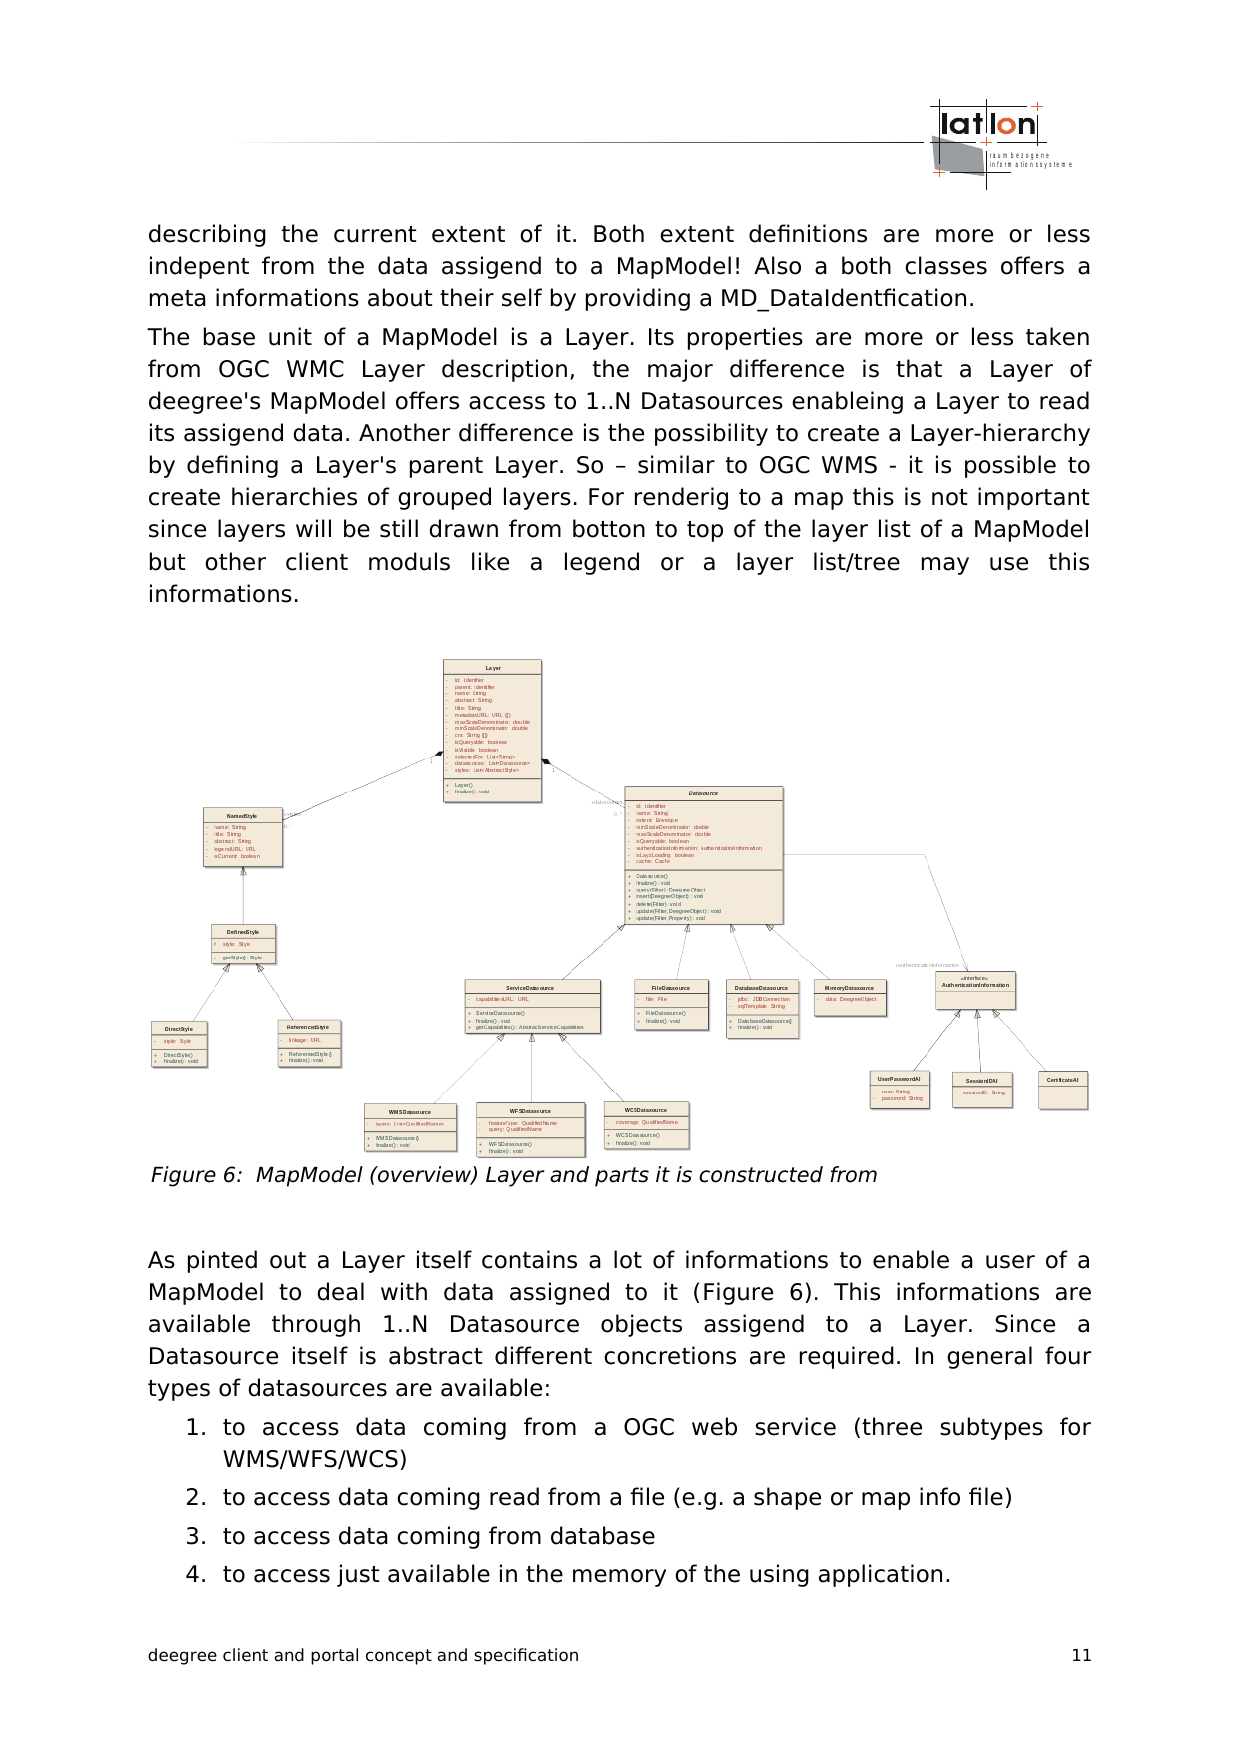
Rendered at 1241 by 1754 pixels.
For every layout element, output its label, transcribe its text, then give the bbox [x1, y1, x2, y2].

list to access data coming from database [185, 1523, 1092, 1549]
text [151, 658, 1089, 1071]
list to access data coming read from a file (e.g. a shape or map info file) [185, 1484, 1092, 1511]
list to access data coming from a OGC web service (three subtypes for WMS/WFS/WCS) [185, 1414, 1092, 1472]
text As pinted out a Layer itself contains a lot of informations to enable a user of a MapModel to deal with data assigned to it (Figure 6). This informations are available through 1..N Datasource objects assigend to a Layer. Since a Datasource itself is abstract different concretions are required. In general four types of datasources are available: [148, 1247, 1092, 1402]
text The base unit of a MapModel is a Layer. Its properties are more or less taken from OGC WMC Layer description, the major difference is that a Layer of deegree's MapModel offers access to 1..N Datasources enableing a Layer to read its assigend data. Another difference is the possibility to create a Layer-hierarchy by defining a Layer's parent Layer. So – similar to OGC WMS - it is possible to create hierarchies of grouped layers. For renderig to a map this is not important since layers will be still drawn from botton to top of the layer list of a MapModel but other client moduls like a legend or a layer list/tree may use this informations. [148, 324, 1092, 607]
text Figure 6: MapModel (overview) Layer and parts it is constructed from [151, 754, 1089, 1188]
list to access just available in the memory of the using application. [185, 1561, 1092, 1588]
text describing the current extent of it. Both extent definitions are more or less indepent from the data assigend to a MapModel! Also a both classes offers a meta informations about their self by providing a MD_DataIdentfication. [148, 221, 1092, 312]
